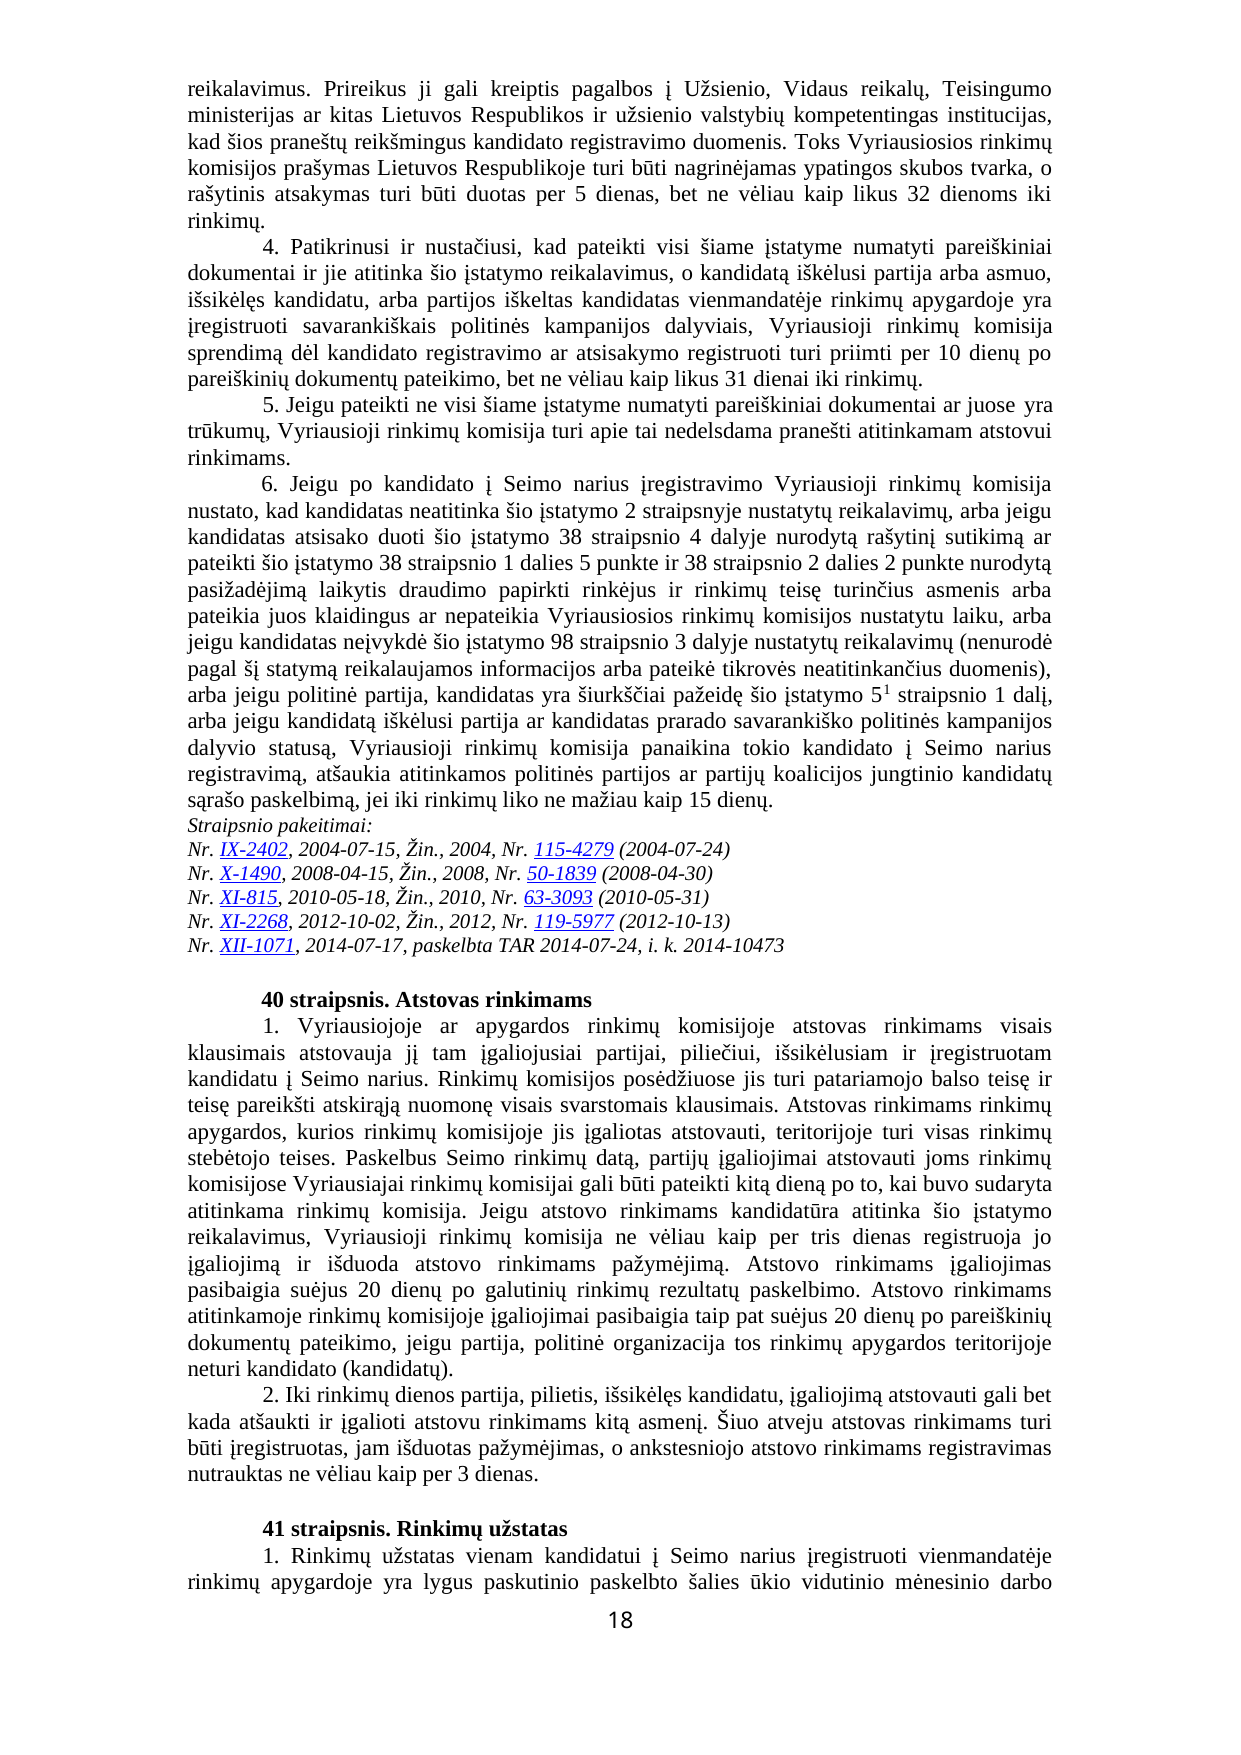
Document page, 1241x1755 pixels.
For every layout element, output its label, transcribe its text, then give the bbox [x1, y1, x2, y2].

text 6. Jeigu po kandidato į Seimo narius įregistravimo Vyriausioji rinkimų komisija nustato, kad kandidatas neatitinka šio įstatymo 2 straipsnyje nustatytų reikalavimų, arba jeigu kandidatas atsisako duoti šio įstatymo 38 straipsnio 4 dalyje nurodytą rašytinį sutikimą ar pateikti šio įstatymo 38 straipsnio 1 dalies 5 punkte ir 38 straipsnio 2 dalies 2 punkte nurodytą pasižadėjimą laikytis draudimo papirkti rinkėjus ir rinkimų teisę turinčius asmenis arba pateikia juos klaidingus ar nepateikia Vyriausiosios rinkimų komisijos nustatytu laiku, arba jeigu kandidatas neįvykdė šio įstatymo 98 straipsnio 3 dalyje nustatytų reikalavimų (nenurodė pagal šį statymą reikalaujamos informacijos arba pateikė tikrovės neatitinkančius duomenis), arba jeigu politinė partija, kandidatas yra šiurkščiai pažeidę šio įstatymo 51 straipsnio 1 dalį, arba jeigu kandidatą iškėlusi partija ar kandidatas prarado savarankiško politinės kampanijos dalyvio statusą, Vyriausioji rinkimų komisija panaikina tokio kandidato į Seimo narius registravimą, atšaukia atitinkamos politinės partijos ar partijų koalicijos jungtinio kandidatų sąrašo paskelbimą, jei iki rinkimų liko ne mažiau kaip 15 dienų. [187, 470, 1053, 813]
text Nr. X-1490, 2008-04-15, Žin., 2008, Nr. 50-1839 (2008-04-30) [187, 861, 1053, 885]
text Nr. XI-815, 2010-05-18, Žin., 2010, Nr. 63-3093 (2010-05-31) [187, 885, 1053, 909]
text 5. Jeigu pateikti ne visi šiame įstatyme numatyti pareiškiniai dokumentai ar juose yra trūkumų, Vyriausioji rinkimų komisija turi apie tai nedelsdama pranešti atitinkamam atstovui rinkimams. [187, 391, 1053, 470]
text Nr. XI-2268, 2012-10-02, Žin., 2012, Nr. 119-5977 (2012-10-13) [187, 909, 1053, 933]
text 41 straipsnis. Rinkimų užstatas [187, 1516, 1053, 1542]
text 1. Vyriausiojoje ar apygardos rinkimų komisijoje atstovas rinkimams visais klausimais atstovauja jį tam įgaliojusiai partijai, piliečiui, išsikėlusiam ir įregistruotam kandidatu į Seimo narius. Rinkimų komisijos posėdžiuose jis turi patariamojo balso teisę ir teisę pareikšti atskirąją nuomonę visais svarstomais klausimais. Atstovas rinkimams rinkimų apygardos, kurios rinkimų komisijoje jis įgaliotas atstovauti, teritorijoje turi visas rinkimų stebėtojo teises. Paskelbus Seimo rinkimų datą, partijų įgaliojimai atstovauti joms rinkimų komisijose Vyriausiajai rinkimų komisijai gali būti pateikti kitą dieną po to, kai buvo sudaryta atitinkama rinkimų komisija. Jeigu atstovo rinkimams kandidatūra atitinka šio įstatymo reikalavimus, Vyriausioji rinkimų komisija ne vėliau kaip per tris dienas registruoja jo įgaliojimą ir išduoda atstovo rinkimams pažymėjimą. Atstovo rinkimams įgaliojimas pasibaigia suėjus 20 dienų po galutinių rinkimų rezultatų paskelbimo. Atstovo rinkimams atitinkamoje rinkimų komisijoje įgaliojimai pasibaigia taip pat suėjus 20 dienų po pareiškinių dokumentų pateikimo, jeigu partija, politinė organizacija tos rinkimų apygardos teritorijoje neturi kandidato (kandidatų). [187, 1012, 1053, 1381]
text 40 straipsnis. Atstovas rinkimams [187, 986, 1053, 1012]
text 1. Rinkimų užstatas vienam kandidatui į Seimo narius įregistruoti vienmandatėje rinkimų apygardoje yra lygus paskutinio paskelbto šalies ūkio vidutinio mėnesinio darbo [187, 1542, 1053, 1594]
text reikalavimus. Prireikus ji gali kreiptis pagalbos į Užsienio, Vidaus reikalų, Teisingumo ministerijas ar kitas Lietuvos Respublikos ir užsienio valstybių kompetentingas institucijas, kad šios praneštų reikšmingus kandidato registravimo duomenis. Toks Vyriausiosios rinkimų komisijos prašymas Lietuvos Respublikoje turi būti nagrinėjamas ypatingos skubos tvarka, o rašytinis atsakymas turi būti duotas per 5 dienas, bet ne vėliau kaip likus 32 dienoms iki rinkimų. [187, 75, 1053, 233]
text 2. Iki rinkimų dienos partija, pilietis, išsikėlęs kandidatu, įgaliojimą atstovauti gali bet kada atšaukti ir įgalioti atstovu rinkimams kitą asmenį. Šiuo atveju atstovas rinkimams turi būti įregistruotas, jam išduotas pažymėjimas, o ankstesniojo atstovo rinkimams registravimas nutrauktas ne vėliau kaip per 3 dienas. [187, 1381, 1053, 1487]
text Straipsnio pakeitimai: [187, 813, 1053, 837]
text Nr. IX-2402, 2004-07-15, Žin., 2004, Nr. 115-4279 (2004-07-24) [187, 837, 1053, 861]
text 4. Patikrinusi ir nustačiusi, kad pateikti visi šiame įstatyme numatyti pareiškiniai dokumentai ir jie atitinka šio įstatymo reikalavimus, o kandidatą iškėlusi partija arba asmuo, išsikėlęs kandidatu, arba partijos iškeltas kandidatas vienmandatėje rinkimų apygardoje yra įregistruoti savarankiškais politinės kampanijos dalyviais, Vyriausioji rinkimų komisija sprendimą dėl kandidato registravimo ar atsisakymo registruoti turi priimti per 10 dienų po pareiškinių dokumentų pateikimo, bet ne vėliau kaip likus 31 dienai iki rinkimų. [187, 233, 1053, 391]
text Nr. XII-1071, 2014-07-17, paskelbta TAR 2014-07-24, i. k. 2014-10473 [187, 933, 1053, 957]
